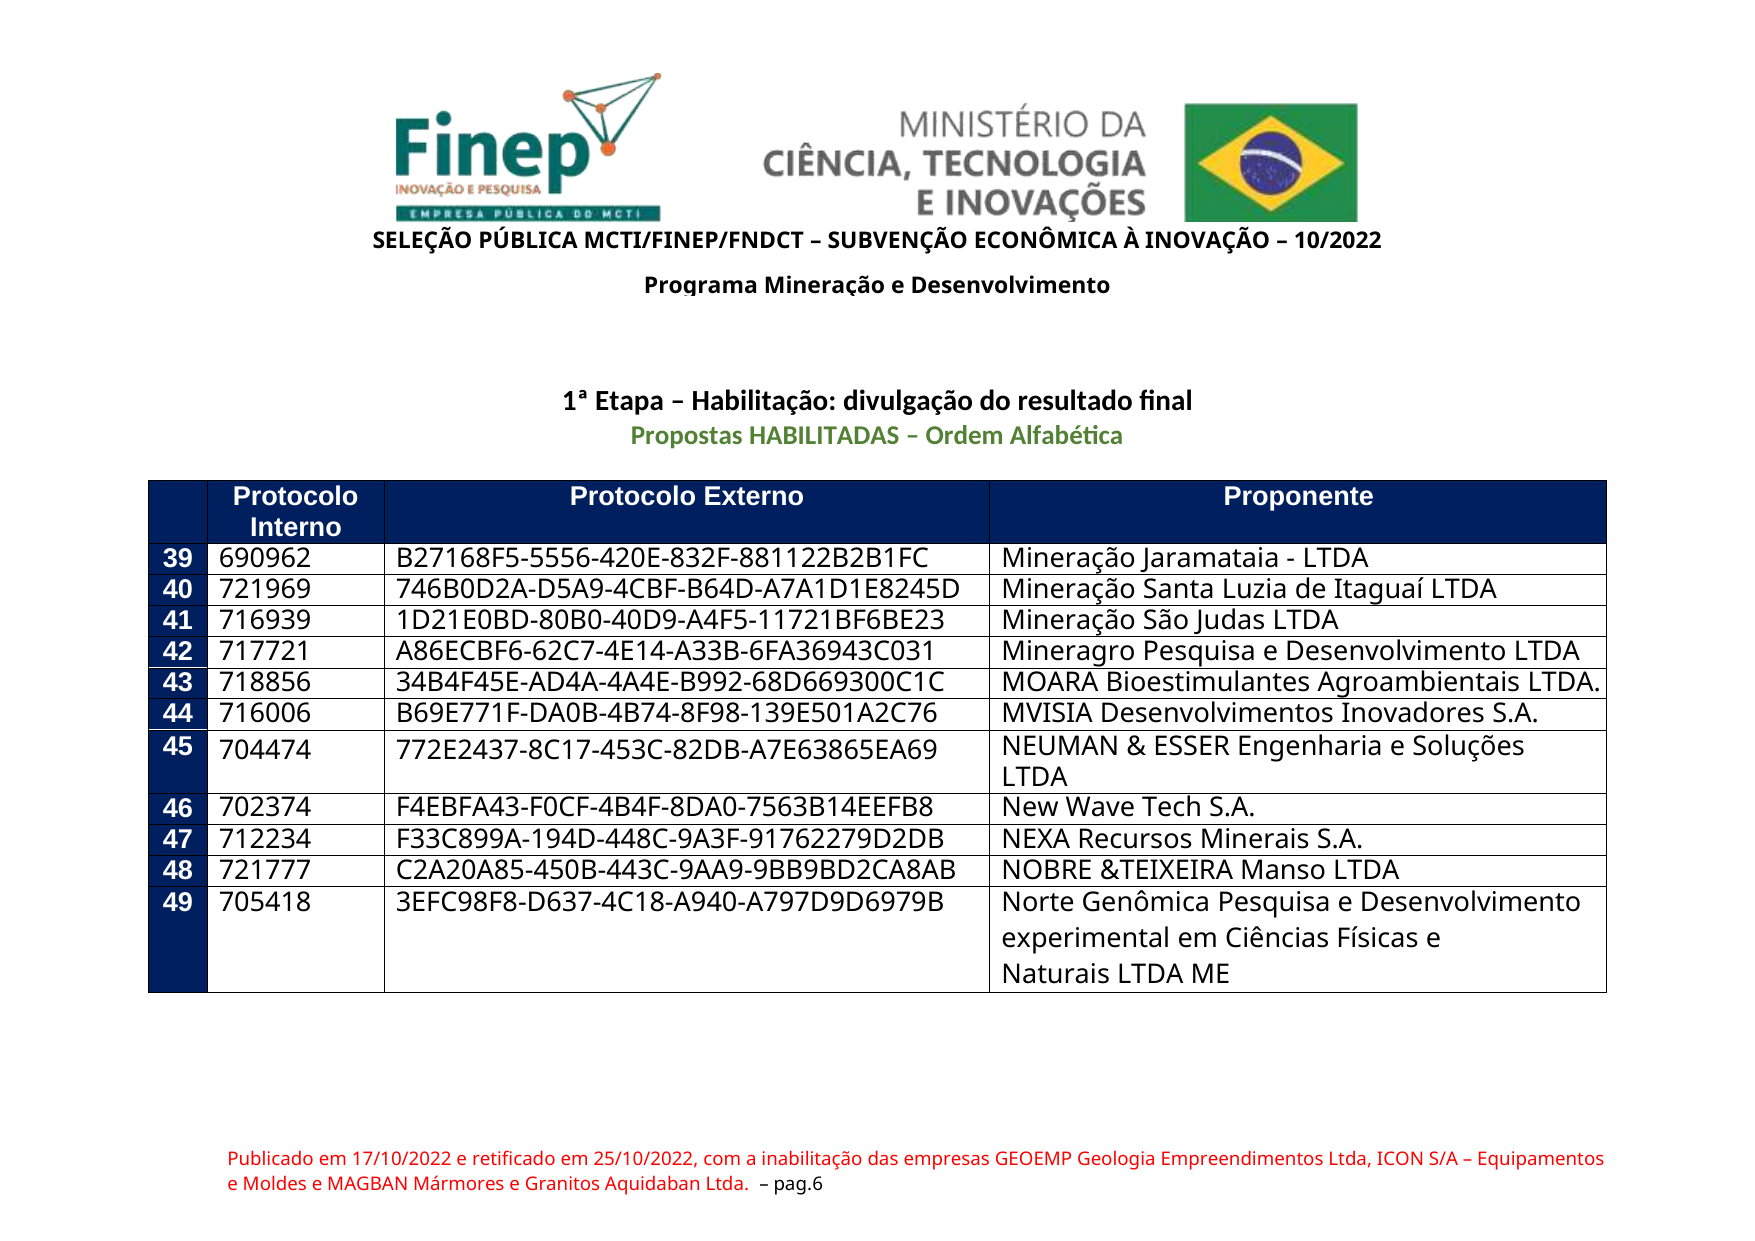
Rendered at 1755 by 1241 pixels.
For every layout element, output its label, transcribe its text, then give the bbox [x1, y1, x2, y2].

table_cell 1D21E0BD-80B0-40D9-A4F5-11721BF6BE23 [385, 606, 989, 636]
table_cell 716006 [208, 699, 384, 729]
table_cell 702374 [208, 794, 384, 824]
table_cell 41 [149, 606, 207, 636]
table_cell 721777 [208, 856, 384, 886]
table_cell Norte Genômica Pesquisa e Desenvolvimento experimental em Ciências Físicas e Naturais LTDA ME [990, 887, 1606, 992]
table_cell 704474 [208, 731, 384, 793]
table_header Proponente [990, 481, 1606, 543]
table_cell F4EBFA43-F0CF-4B4F-8DA0-7563B14EEFB8 [385, 794, 989, 824]
table_header Protocolo Externo [385, 481, 989, 543]
table_cell 49 [149, 887, 207, 992]
table_header [149, 481, 207, 543]
table_header Protocolo Interno [208, 481, 384, 543]
table_cell 42 [149, 637, 207, 667]
subtitle 1ª Etapa – Habilitação: divulgação do resultado final [153, 382, 1601, 418]
table_cell Mineração Jaramataia - LTDA [990, 544, 1606, 574]
table_cell 39 [149, 544, 207, 574]
table_cell NEUMAN & ESSER Engenharia e Soluções LTDA [990, 731, 1606, 793]
table_cell B69E771F-DA0B-4B74-8F98-139E501A2C76 [385, 699, 989, 729]
table_cell 48 [149, 856, 207, 886]
table_cell MOARA Bioestimulantes Agroambientais LTDA. [990, 669, 1606, 698]
table_cell 46 [149, 794, 207, 824]
table_cell 772E2437-8C17-453C-82DB-A7E63865EA69 [385, 731, 989, 793]
table_cell 45 [149, 731, 207, 793]
table_cell F33C899A-194D-448C-9A3F-91762279D2DB [385, 825, 989, 855]
table_cell A86ECBF6-62C7-4E14-A33B-6FA36943C031 [385, 637, 989, 667]
table_cell 44 [149, 699, 207, 729]
table_cell 705418 [208, 887, 384, 992]
text Propostas HABILITADAS – Ordem Alfabética [152, 418, 1601, 451]
table_cell 721969 [208, 575, 384, 605]
table_cell 712234 [208, 825, 384, 855]
table_cell 746B0D2A-D5A9-4CBF-B64D-A7A1D1E8245D [385, 575, 989, 605]
table_cell 34B4F45E-AD4A-4A4E-B992-68D669300C1C [385, 669, 989, 698]
table_cell B27168F5-5556-420E-832F-881122B2B1FC [385, 544, 989, 574]
table_cell 717721 [208, 637, 384, 667]
table_cell NOBRE &TEIXEIRA Manso LTDA [990, 856, 1606, 886]
table_cell 690962 [208, 544, 384, 574]
table_cell 716939 [208, 606, 384, 636]
table_cell 718856 [208, 669, 384, 698]
table_cell New Wave Tech S.A. [990, 794, 1606, 824]
table_cell 3EFC98F8-D637-4C18-A940-A797D9D6979B [385, 887, 989, 992]
table_cell MVISIA Desenvolvimentos Inovadores S.A. [990, 699, 1606, 729]
table_cell 40 [149, 575, 207, 605]
table_cell Mineragro Pesquisa e Desenvolvimento LTDA [990, 637, 1606, 667]
table_cell Mineração São Judas LTDA [990, 606, 1606, 636]
table_cell Mineração Santa Luzia de Itaguaí LTDA [990, 575, 1606, 605]
table_cell C2A20A85-450B-443C-9AA9-9BB9BD2CA8AB [385, 856, 989, 886]
table_cell 43 [149, 669, 207, 698]
table_cell NEXA Recursos Minerais S.A. [990, 825, 1606, 855]
table_cell 47 [149, 825, 207, 855]
